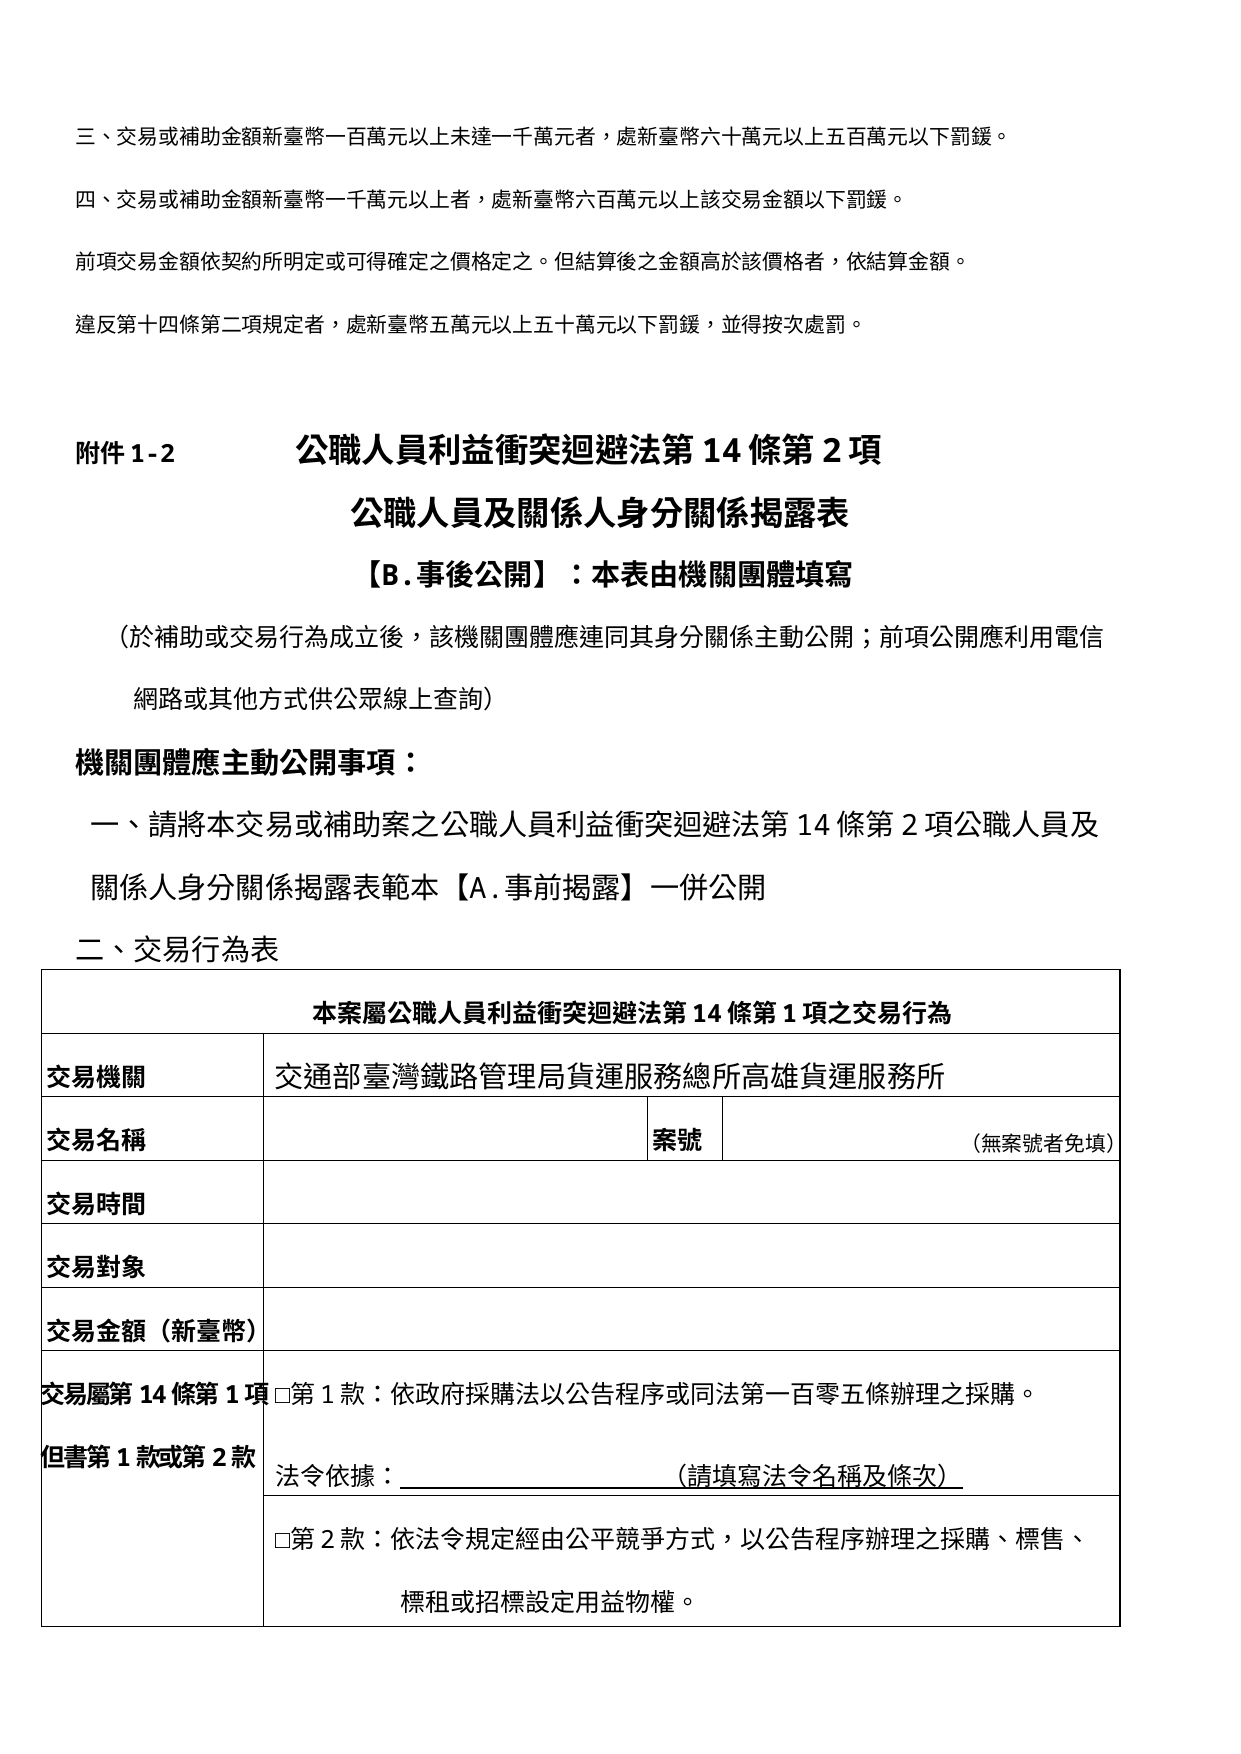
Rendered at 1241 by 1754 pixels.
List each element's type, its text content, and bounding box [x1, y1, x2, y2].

table_cell [264, 1288, 1119, 1350]
table_cell [264, 1161, 1119, 1223]
text 前項交易金額依契約所明定或可得確定之價格定之。但結算後之金額高於該價格者，依結算金額。 [75, 219, 1125, 281]
table_cell □第2款：依法令規定經由公平競爭方式，以公告程序辦理之採購、標售、 標租或招標設定用益物權。 [264, 1496, 1119, 1626]
text 三、交易或補助金額新臺幣一百萬元以上未達一千萬元者，處新臺幣六十萬元以上五百萬元以下罰鍰。 [75, 94, 1125, 156]
text 機關團體應主動公開事項： [75, 719, 1125, 781]
table_cell [264, 1097, 647, 1159]
table_cell 交通部臺灣鐵路管理局貨運服務總所高雄貨運服務所 [264, 1034, 1119, 1096]
text 四、交易或補助金額新臺幣一千萬元以上者，處新臺幣六百萬元以上該交易金額以下罰鍰。 [75, 156, 1125, 219]
table_cell 交易時間 [42, 1161, 263, 1223]
text 一、請將本交易或補助案之公職人員利益衝突迴避法第14條第2項公職人員及關係人身分關係揭露表範本【A.事前揭露】一併公開 [31, 781, 1125, 906]
table_cell 案號 [648, 1097, 722, 1159]
table_cell [264, 1224, 1119, 1287]
table_cell 交易名稱 [42, 1097, 263, 1159]
text （於補助或交易行為成立後，該機關團體應連同其身分關係主動公開；前項公開應利用電信網路或其他方式供公眾線上查詢） [104, 594, 1125, 719]
text 【B.事後公開】：本表由機關團體填寫 [0, 531, 1234, 594]
table_cell 交易對象 [42, 1224, 263, 1287]
table_cell 交易金額（新臺幣） [42, 1288, 263, 1350]
text 附件1-2 公職人員利益衝突迴避法第14條第2項 [75, 406, 1125, 469]
text 公職人員及關係人身分關係揭露表 [75, 469, 1125, 531]
table_cell 交易屬第14條第1項 但書第1款或第2款 [42, 1351, 263, 1626]
table_header 本案屬公職人員利益衝突迴避法第14條第1項之交易行為 [42, 970, 1119, 1032]
text 違反第十四條第二項規定者，處新臺幣五萬元以上五十萬元以下罰鍰，並得按次處罰。 [75, 281, 1125, 344]
text 二、交易行為表 [75, 906, 1234, 969]
table_cell 交易機關 [42, 1034, 263, 1096]
table_cell （無案號者免填） [723, 1097, 1119, 1159]
table_cell □第1款：依政府採購法以公告程序或同法第一百零五條辦理之採購。 法令依據： （請填寫法令名稱及條次） [264, 1351, 1119, 1495]
